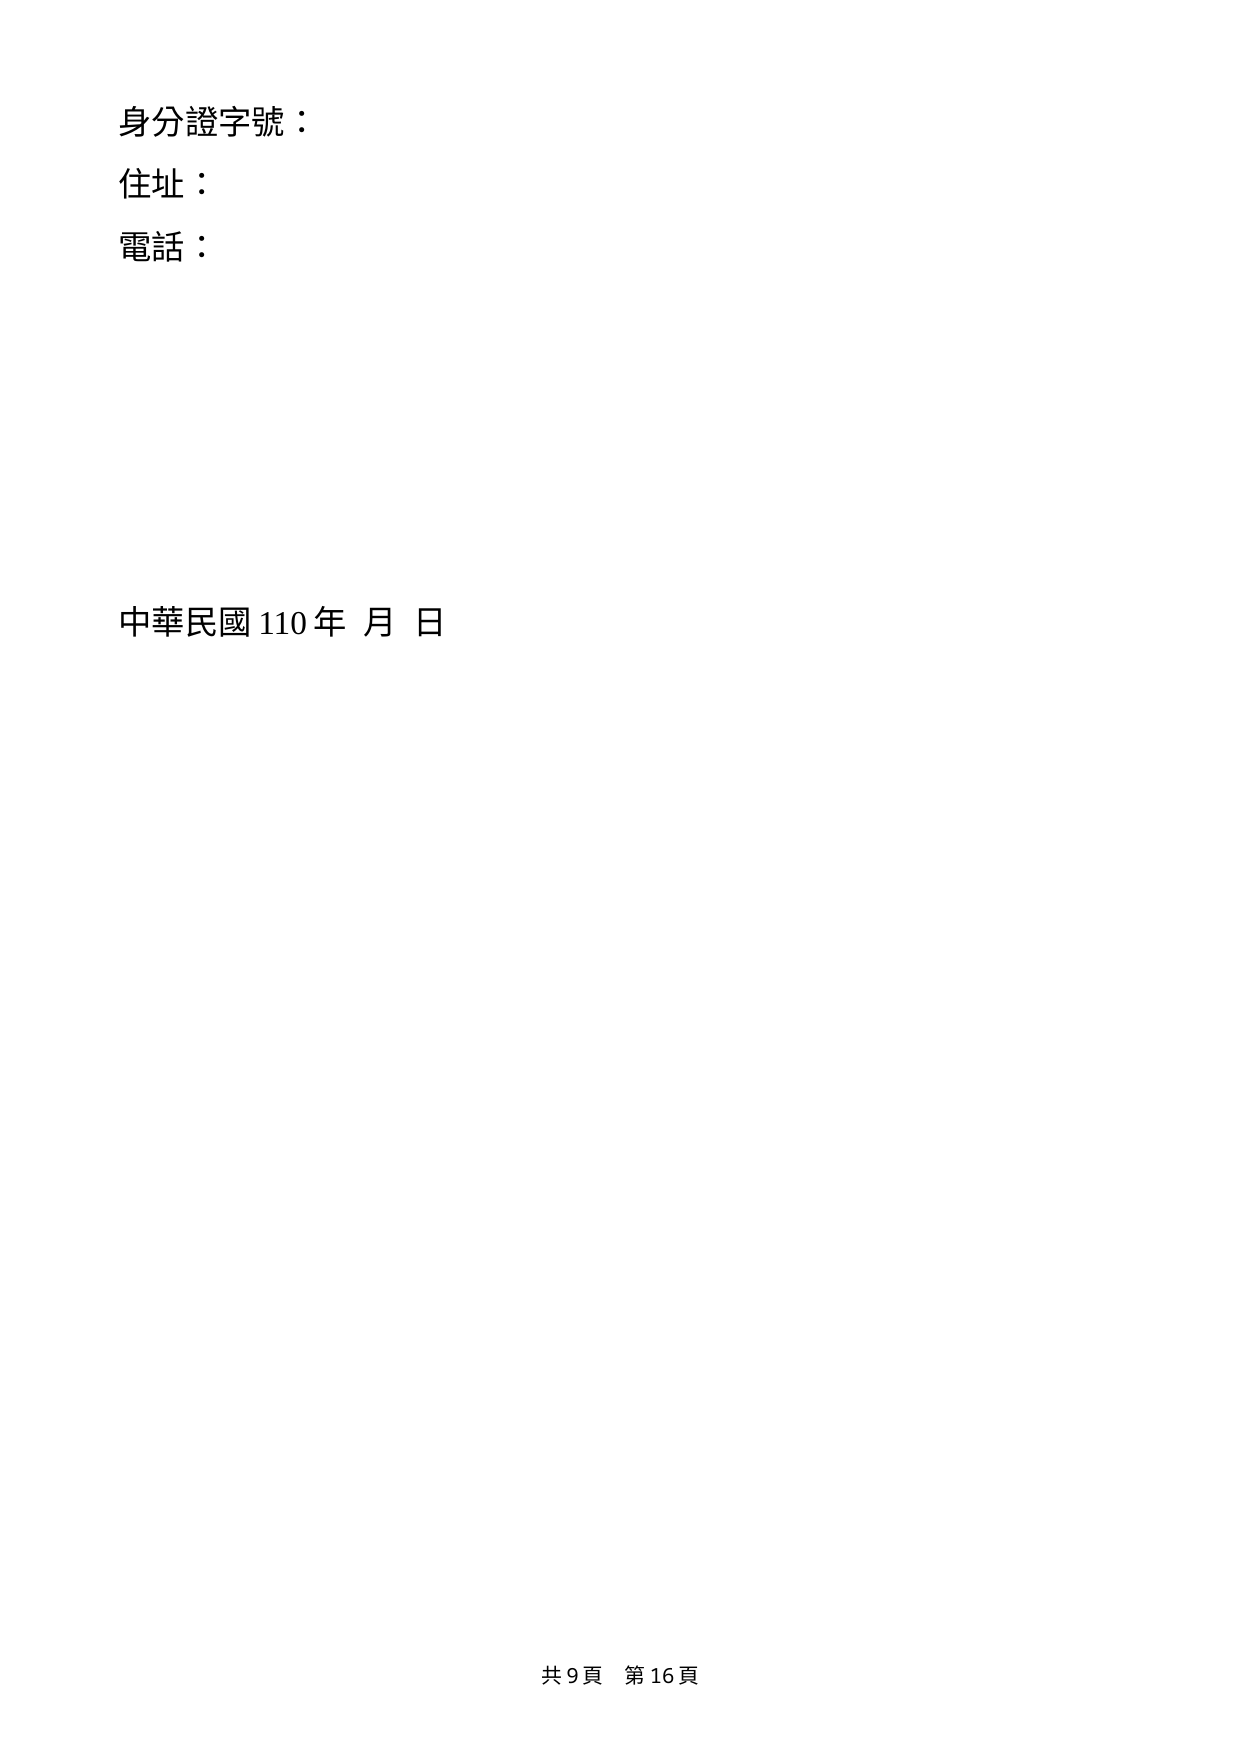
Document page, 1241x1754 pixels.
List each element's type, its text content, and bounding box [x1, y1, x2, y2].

text 身分證字號： [118, 78, 1122, 141]
text 中華民國110年 月 日 [118, 578, 1122, 641]
text 電話： [118, 203, 1122, 266]
text 住址： [118, 141, 1122, 203]
